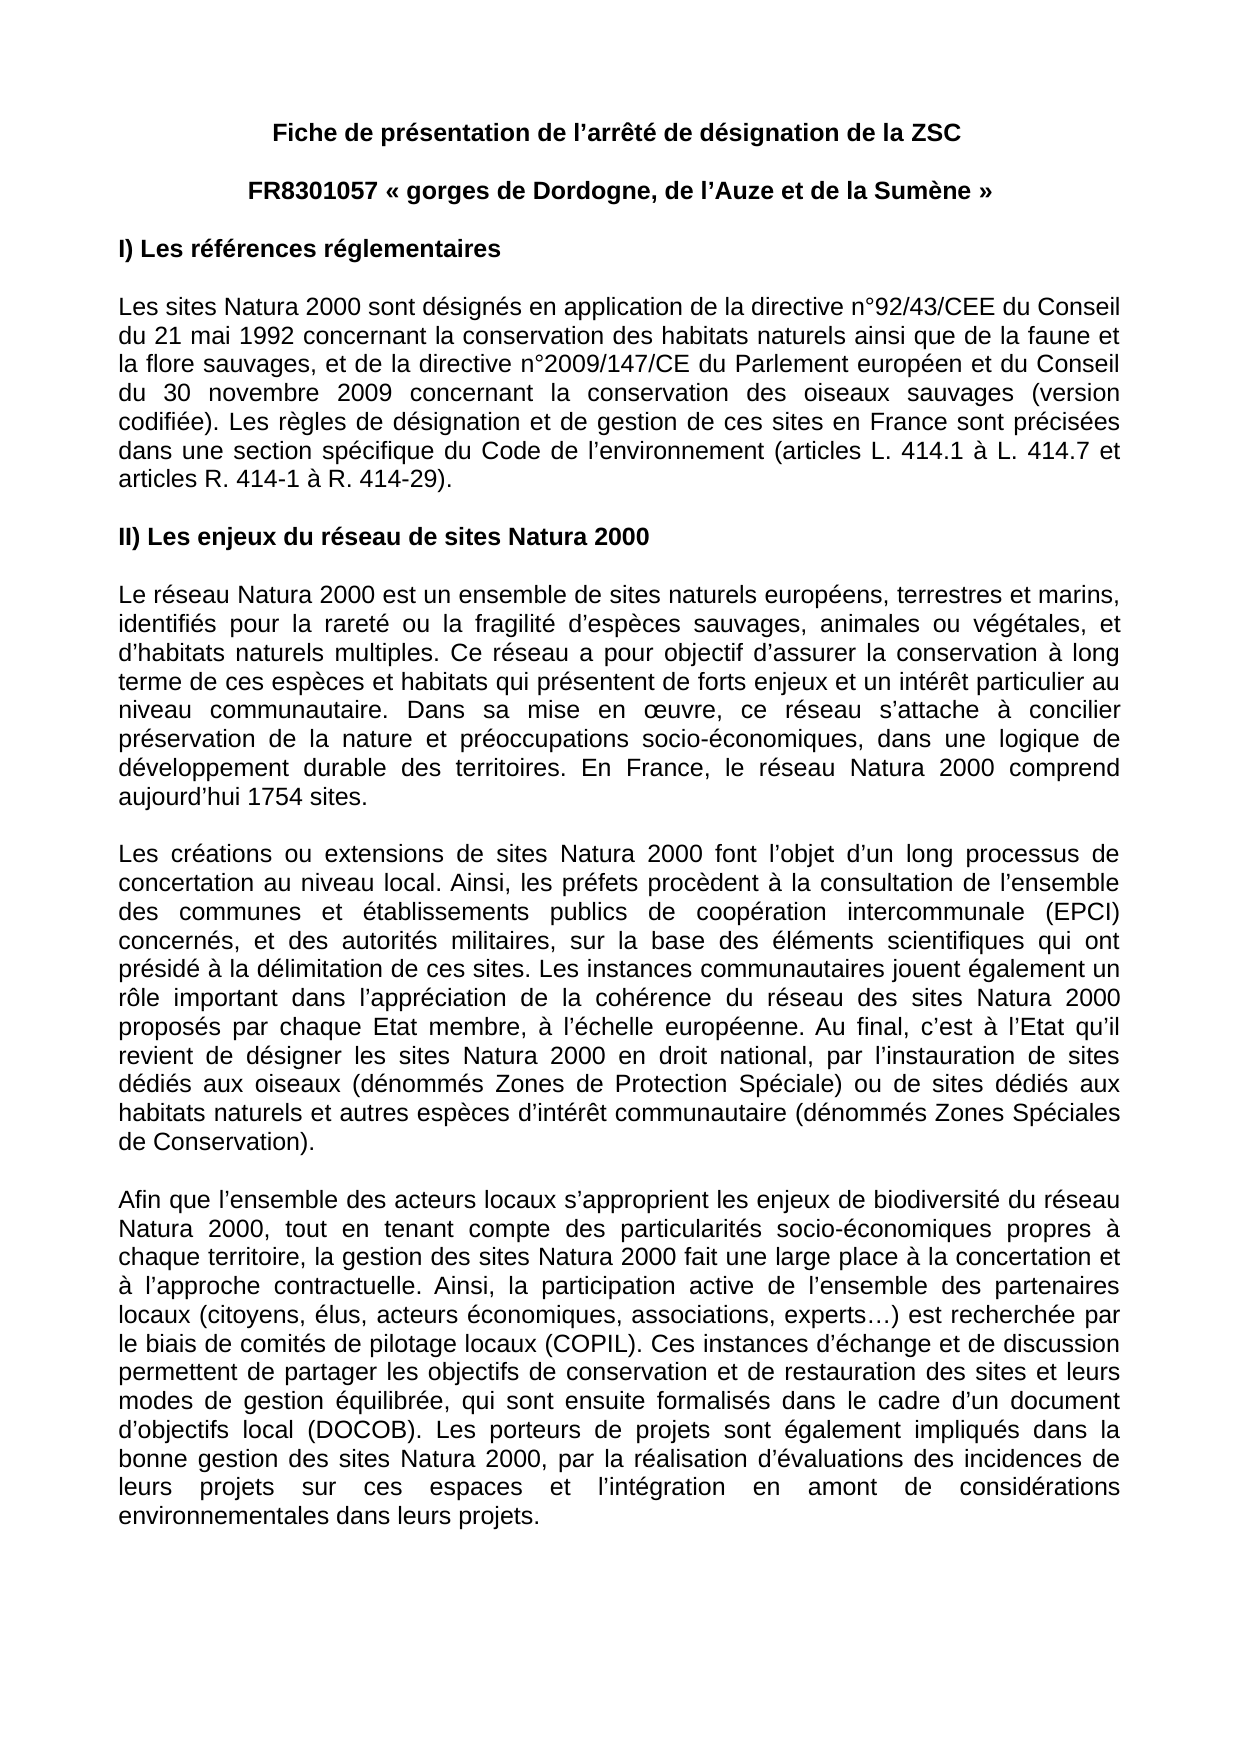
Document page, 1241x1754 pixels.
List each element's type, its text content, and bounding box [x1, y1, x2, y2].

text FR8301057 « gorges de Dordogne, de l’Auze et de la Sumène » [118, 176, 1122, 205]
text Le réseau Natura 2000 est un ensemble de sites naturels européens, terrestres et marins, identifiés pour la rareté ou la fragilité d’espèces sauvages, animales ou végétales, et d’habitats naturels multiples. Ce réseau a pour objectif d’assurer la conservation à long terme de ces espèces et habitats qui présentent de forts enjeux et un intérêt particulier au niveau communautaire. Dans sa mise en œuvre, ce réseau s’attache à concilier préservation de la nature et préoccupations socio-économiques, dans une logique de développement durable des territoires. En France, le réseau Natura 2000 comprend aujourd’hui 1754 sites. [118, 580, 1122, 810]
text II) Les enjeux du réseau de sites Natura 2000 [118, 522, 1122, 551]
text Les sites Natura 2000 sont désignés en application de la directive n°92/43/CEE du Conseil du 21 mai 1992 concernant la conservation des habitats naturels ainsi que de la faune et la flore sauvages, et de la directive n°2009/147/CE du Parlement européen et du Conseil du 30 novembre 2009 concernant la conservation des oiseaux sauvages (version codifiée). Les règles de désignation et de gestion de ces sites en France sont précisées dans une section spécifique du Code de l’environnement (articles L. 414.1 à L. 414.7 et articles R. 414-1 à R. 414-29). [118, 292, 1122, 493]
text Afin que l’ensemble des acteurs locaux s’approprient les enjeux de biodiversité du réseau Natura 2000, tout en tenant compte des particularités socio-économiques propres à chaque territoire, la gestion des sites Natura 2000 fait une large place à la concertation et à l’approche contractuelle. Ainsi, la participation active de l’ensemble des partenaires locaux (citoyens, élus, acteurs économiques, associations, experts…) est recherchée par le biais de comités de pilotage locaux (COPIL). Ces instances d’échange et de discussion permettent de partager les objectifs de conservation et de restauration des sites et leurs modes de gestion équilibrée, qui sont ensuite formalisés dans le cadre d’un document d’objectifs local (DOCOB). Les porteurs de projets sont également impliqués dans la bonne gestion des sites Natura 2000, par la réalisation d’évaluations des incidences de leurs projets sur ces espaces et l’intégration en amont de considérations environnementales dans leurs projets. [118, 1185, 1122, 1530]
text I) Les références réglementaires [118, 234, 1122, 263]
text Fiche de présentation de l’arrêté de désignation de la ZSC [118, 118, 1122, 147]
text Les créations ou extensions de sites Natura 2000 font l’objet d’un long processus de concertation au niveau local. Ainsi, les préfets procèdent à la consultation de l’ensemble des communes et établissements publics de coopération intercommunale (EPCI) concernés, et des autorités militaires, sur la base des éléments scientifiques qui ont présidé à la délimitation de ces sites. Les instances communautaires jouent également un rôle important dans l’appréciation de la cohérence du réseau des sites Natura 2000 proposés par chaque Etat membre, à l’échelle européenne. Au final, c’est à l’Etat qu’il revient de désigner les sites Natura 2000 en droit national, par l’instauration de sites dédiés aux oiseaux (dénommés Zones de Protection Spéciale) ou de sites dédiés aux habitats naturels et autres espèces d’intérêt communautaire (dénommés Zones Spéciales de Conservation). [118, 839, 1122, 1156]
